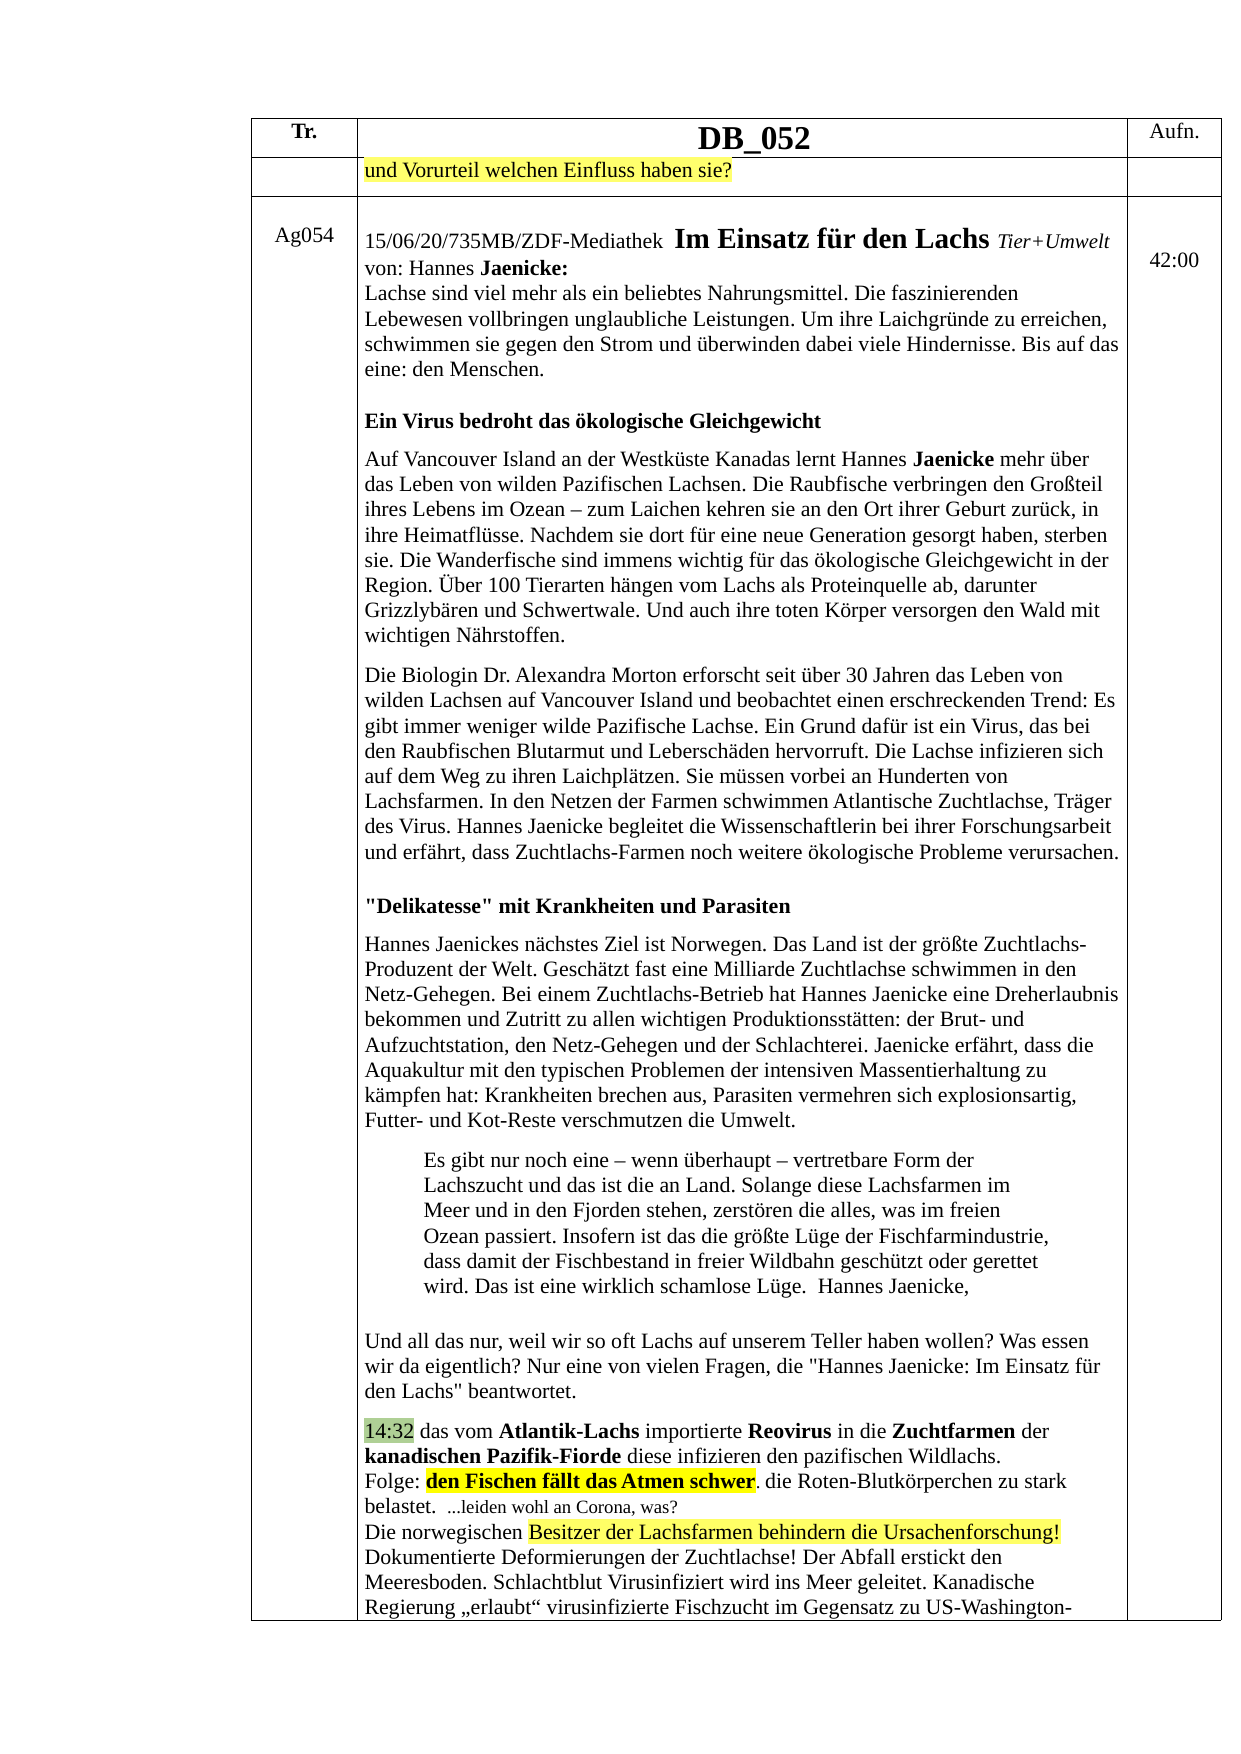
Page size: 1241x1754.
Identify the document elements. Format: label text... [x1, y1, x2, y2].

table_cell und Vorurteil welchen Einfluss haben sie? [358, 158, 1127, 196]
table_cell Ag054 [252, 197, 357, 1619]
table_cell 15/06/20/735MB/ZDF-Mediathek Im Einsatz für den Lachs Tier+Umwelt von: Hannes Jaenicke: Lachse sind viel mehr als ein beliebtes Nahrungsmittel. Die faszinierenden Lebewesen vollbringen unglaubliche Leistungen. Um ihre Laichgründe zu erreichen, schwimmen sie gegen den Strom und überwinden dabei viele Hindernisse. Bis auf das eine: den Menschen. Ein Virus bedroht das ökologische Gleichgewicht Auf Vancouver Island an der Westküste Kanadas lernt Hannes Jaenicke mehr über das Leben von wilden Pazifischen Lachsen. Die Raubfische verbringen den Großteil ihres Lebens im Ozean – zum Laichen kehren sie an den Ort ihrer Geburt zurück, in ihre Heimatflüsse. Nachdem sie dort für eine neue Generation gesorgt haben, sterben sie. Die Wanderfische sind immens wichtig für das ökologische Gleichgewicht in der Region. Über 100 Tierarten hängen vom Lachs als Proteinquelle ab, darunter Grizzlybären und Schwertwale. Und auch ihre toten Körper versorgen den Wald mit wichtigen Nährstoffen. Die Biologin Dr. Alexandra Morton erforscht seit über 30 Jahren das Leben von wilden Lachsen auf Vancouver Island und beobachtet einen erschreckenden Trend: Es gibt immer weniger wilde Pazifische Lachse. Ein Grund dafür ist ein Virus, das bei den Raubfischen Blutarmut und Leberschäden hervorruft. Die Lachse infizieren sich auf dem Weg zu ihren Laichplätzen. Sie müssen vorbei an Hunderten von Lachsfarmen. In den Netzen der Farmen schwimmen Atlantische Zuchtlachse, Träger des Virus. Hannes Jaenicke begleitet die Wissenschaftlerin bei ihrer Forschungsarbeit und erfährt, dass Zuchtlachs-Farmen noch weitere ökologische Probleme verursachen. "Delikatesse" mit Krankheiten und Parasiten Hannes Jaenickes nächstes Ziel ist Norwegen. Das Land ist der größte Zuchtlachs-Produzent der Welt. Geschätzt fast eine Milliarde Zuchtlachse schwimmen in den Netz-Gehegen. Bei einem Zuchtlachs-Betrieb hat Hannes Jaenicke eine Dreherlaubnis bekommen und Zutritt zu allen wichtigen Produktionsstätten: der Brut- und Aufzuchtstation, den Netz-Gehegen und der Schlachterei. Jaenicke erfährt, dass die Aquakultur mit den typischen Problemen der intensiven Massentierhaltung zu kämpfen hat: Krankheiten brechen aus, Parasiten vermehren sich explosionsartig, Futter- und Kot-Reste verschmutzen die Umwelt. Es gibt nur noch eine – wenn überhaupt – vertretbare Form der Lachszucht und das ist die an Land. Solange diese Lachsfarmen im Meer und in den Fjorden stehen, zerstören die alles, was im freien Ozean passiert. Insofern ist das die größte Lüge der Fischfarmindustrie, dass damit der Fischbestand in freier Wildbahn geschützt oder gerettet wird. Das ist eine wirklich schamlose Lüge. Hannes Jaenicke, Und all das nur, weil wir so oft Lachs auf unserem Teller haben wollen? Was essen wir da eigentlich? Nur eine von vielen Fragen, die "Hannes Jaenicke: Im Einsatz für den Lachs" beantwortet. 14:32 das vom Atlantik-Lachs importierte Reovirus in die Zuchtfarmen der kanadischen Pazifik-Fiorde diese infizieren den pazifischen Wildlachs. Folge: den Fischen fällt das Atmen schwer. die Roten-Blutkörperchen zu stark belastet. ...leiden wohl an Corona, was? Die norwegischen Besitzer der Lachsfarmen behindern die Ursachenforschung! Dokumentierte Deformierungen der Zuchtlachse! Der Abfall erstickt den Meeresboden. Schlachtblut Virusinfiziert wird ins Meer geleitet. Kanadische Regierung „erlaubt“ virusinfizierte Fischzucht im Gegensatz zu US-Washington- [358, 197, 1127, 1619]
table_header Aufn. [1128, 119, 1221, 157]
table_cell 42:00 [1128, 197, 1221, 1619]
table_cell [252, 158, 357, 196]
table_header ­Tr. [252, 119, 357, 157]
table_header DB_052 [358, 119, 1127, 157]
table_cell [1128, 158, 1221, 196]
